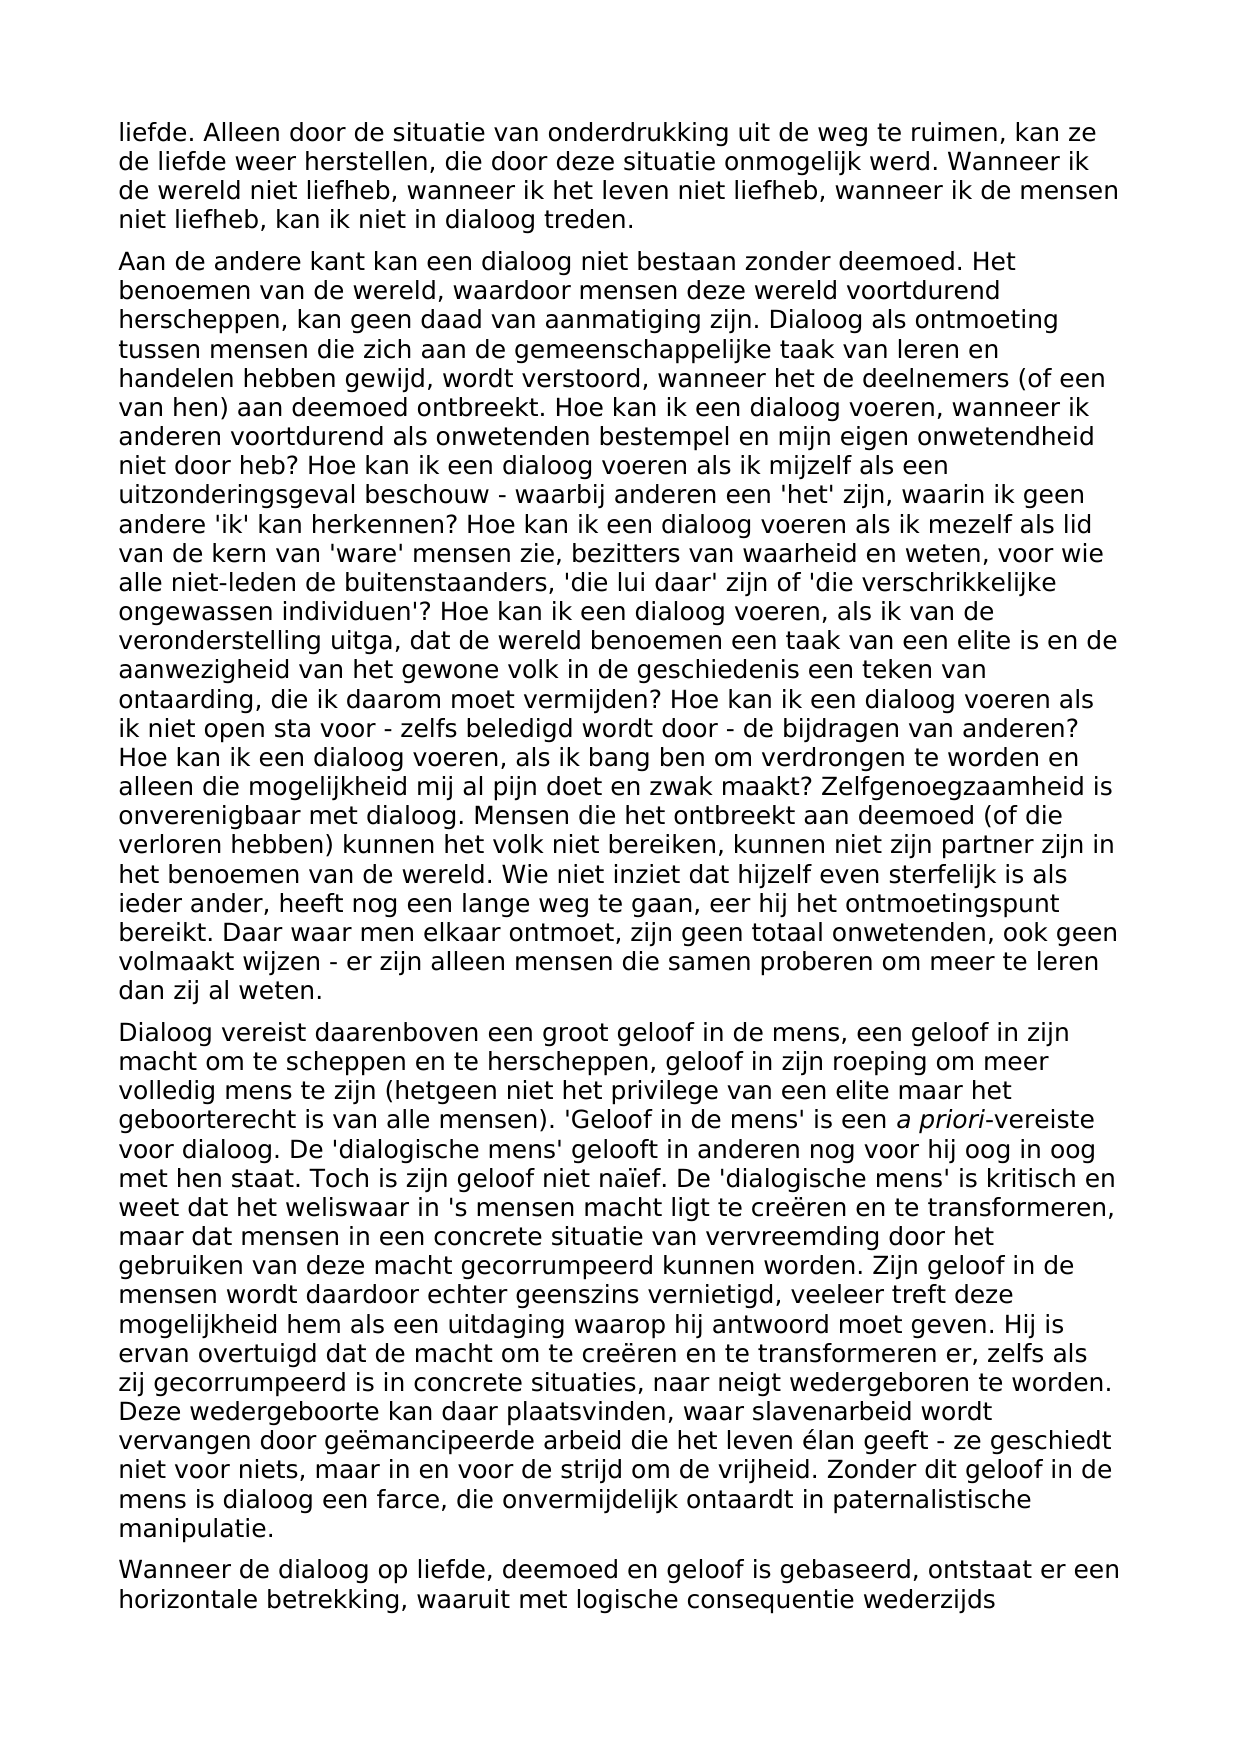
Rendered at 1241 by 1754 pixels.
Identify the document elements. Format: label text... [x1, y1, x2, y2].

text Wanneer de dialoog op liefde, deemoed en geloof is gebaseerd, ontstaat er een horizontale betrekking, waaruit met logische consequentie wederzijds [118, 1556, 1122, 1614]
text Aan de andere kant kan een dialoog niet bestaan zonder deemoed. Het benoemen van de wereld, waardoor mensen deze wereld voortdurend herscheppen, kan geen daad van aanmatiging zijn. Dialoog als ontmoeting tussen mensen die zich aan de gemeenschappelijke taak van leren en handelen hebben gewijd, wordt verstoord, wanneer het de deelnemers (of een van hen) aan deemoed ontbreekt. Hoe kan ik een dialoog voeren, wanneer ik anderen voortdurend als onwetenden bestempel en mijn eigen onwetendheid niet door heb? Hoe kan ik een dialoog voeren als ik mijzelf als een uitzonderingsgeval beschouw - waarbij anderen een 'het' zijn, waarin ik geen andere 'ik' kan herkennen? Hoe kan ik een dialoog voeren als ik mezelf als lid van de kern van 'ware' mensen zie, bezitters van waarheid en weten, voor wie alle niet-leden de buitenstaanders, 'die lui daar' zijn of 'die verschrikkelijke ongewassen individuen'? Hoe kan ik een dialoog voeren, als ik van de veronderstelling uitga, dat de wereld benoemen een taak van een elite is en de aanwezigheid van het gewone volk in de geschiedenis een teken van ontaarding, die ik daarom moet vermijden? Hoe kan ik een dialoog voeren als ik niet open sta voor - zelfs beledigd wordt door - de bijdragen van anderen? Hoe kan ik een dialoog voeren, als ik bang ben om verdrongen te worden en alleen die mogelijkheid mij al pijn doet en zwak maakt? Zelfgenoegzaamheid is onverenigbaar met dialoog. Mensen die het ontbreekt aan deemoed (of die verloren hebben) kunnen het volk niet bereiken, kunnen niet zijn partner zijn in het benoemen van de wereld. Wie niet inziet dat hijzelf even sterfelijk is als ieder ander, heeft nog een lange weg te gaan, eer hij het ontmoetingspunt bereikt. Daar waar men elkaar ontmoet, zijn geen totaal onwetenden, ook geen volmaakt wijzen - er zijn alleen mensen die samen proberen om meer te leren dan zij al weten. [118, 247, 1122, 1006]
text Dialoog vereist daarenboven een groot geloof in de mens, een geloof in zijn macht om te scheppen en te herscheppen, geloof in zijn roeping om meer volledig mens te zijn (hetgeen niet het privilege van een elite maar het geboorterecht is van alle mensen). 'Geloof in de mens' is een a priori-vereiste voor dialoog. De 'dialogische mens' gelooft in anderen nog voor hij oog in oog met hen staat. Toch is zijn geloof niet naïef. De 'dialogische mens' is kritisch en weet dat het weliswaar in 's mensen macht ligt te creëren en te transformeren, maar dat mensen in een concrete situatie van vervreemding door het gebruiken van deze macht gecorrumpeerd kunnen worden. Zijn geloof in de mensen wordt daardoor echter geenszins vernietigd, veeleer treft deze mogelijkheid hem als een uitdaging waarop hij antwoord moet geven. Hij is ervan overtuigd dat de macht om te creëren en te transformeren er, zelfs als zij gecorrumpeerd is in concrete situaties, naar neigt wedergeboren te worden. Deze wedergeboorte kan daar plaatsvinden, waar slavenarbeid wordt vervangen door geëmancipeerde arbeid die het leven élan geeft - ze geschiedt niet voor niets, maar in en voor de strijd om de vrijheid. Zonder dit geloof in de mens is dialoog een farce, die onvermijdelijk ontaardt in paternalistische manipulatie. [118, 1018, 1122, 1543]
text liefde. Alleen door de situatie van onderdrukking uit de weg te ruimen, kan ze de liefde weer herstellen, die door deze situatie onmogelijk werd. Wanneer ik de wereld niet liefheb, wanneer ik het leven niet liefheb, wanneer ik de mensen niet liefheb, kan ik niet in dialoog treden. [118, 118, 1122, 235]
